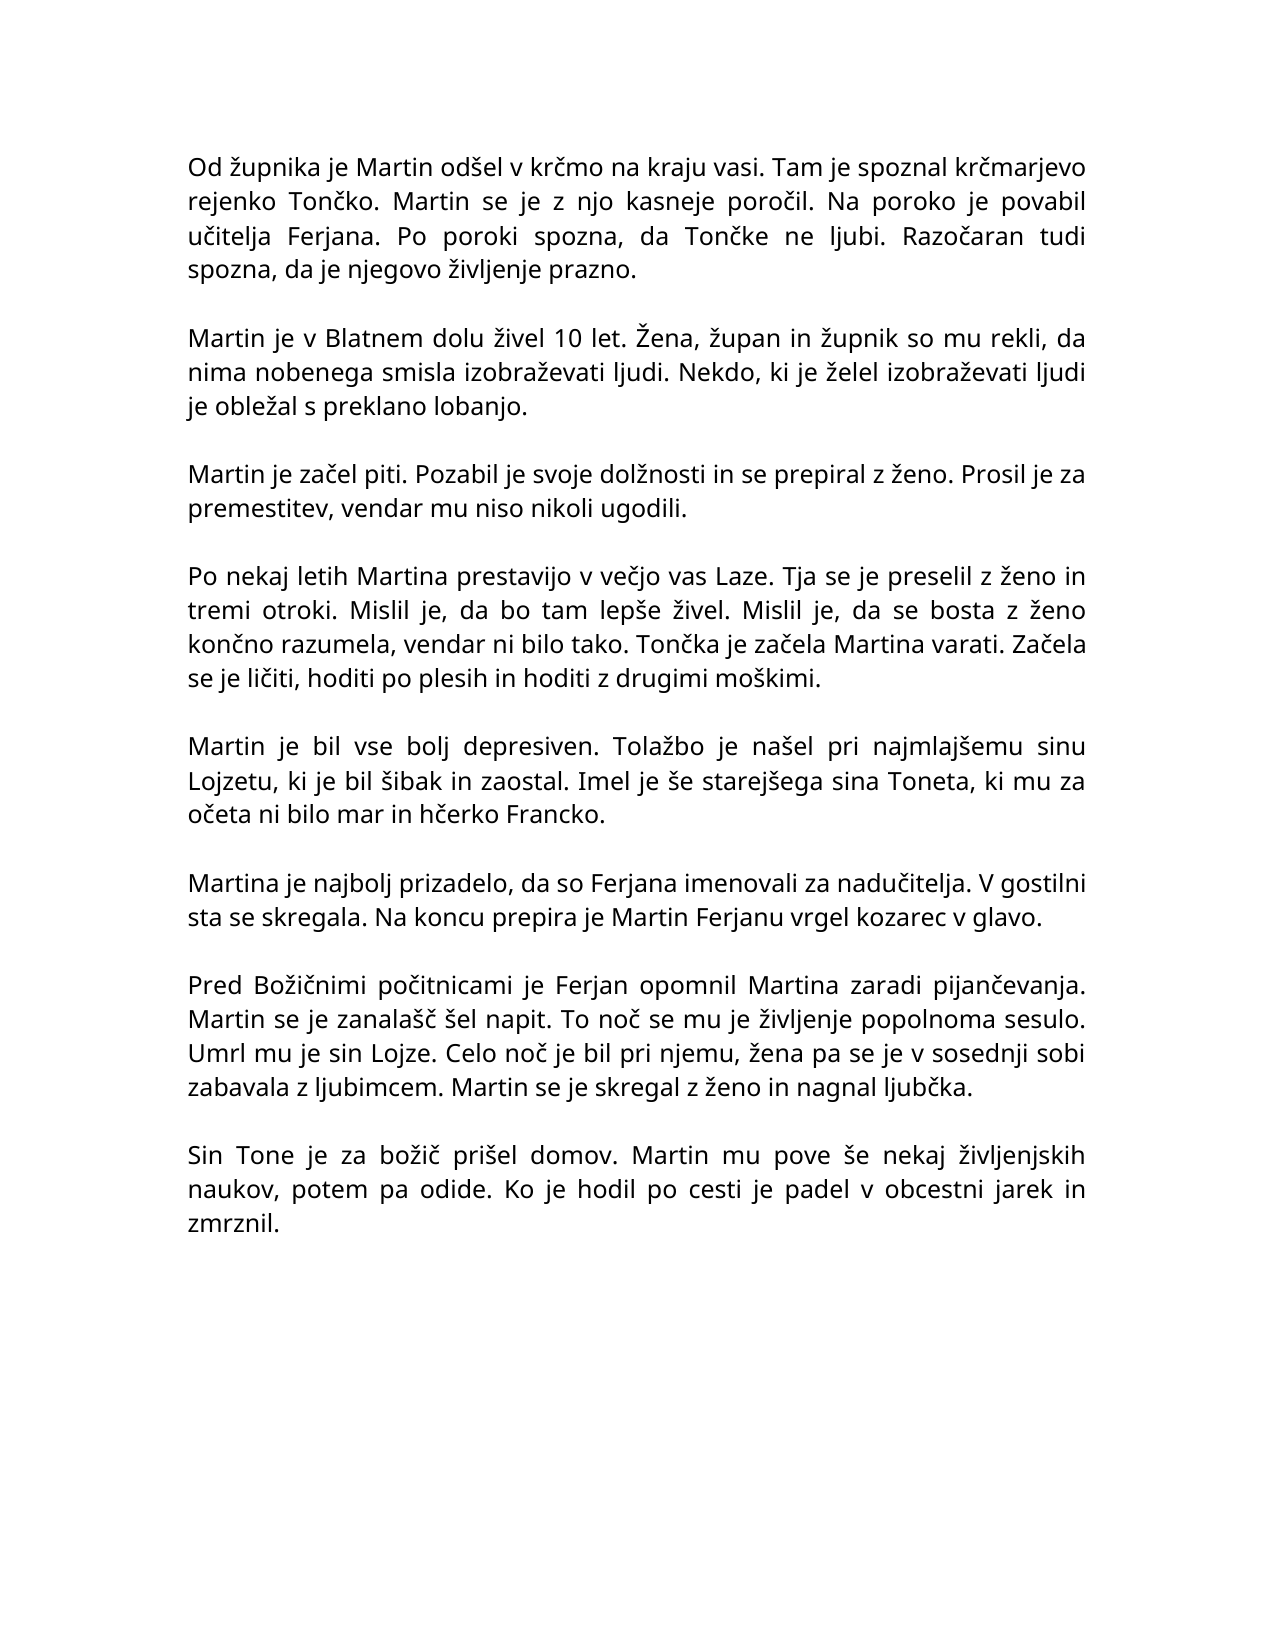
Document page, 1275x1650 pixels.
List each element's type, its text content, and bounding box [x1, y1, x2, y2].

text Martin je začel piti. Pozabil je svoje dolžnosti in se prepiral z ženo. Prosil je za premestitev, vendar mu niso nikoli ugodili. [187, 457, 1087, 525]
text Sin Tone je za božič prišel domov. Martin mu pove še nekaj življenjskih naukov, potem pa odide. Ko je hodil po cesti je padel v obcestni jarek in zmrznil. [187, 1138, 1087, 1240]
text Martin je v Blatnem dolu živel 10 let. Žena, župan in župnik so mu rekli, da nima nobenega smisla izobraževati ljudi. Nekdo, ki je želel izobraževati ljudi je obležal s preklano lobanjo. [187, 320, 1087, 422]
text Od župnika je Martin odšel v krčmo na kraju vasi. Tam je spoznal krčmarjevo rejenko Tončko. Martin se je z njo kasneje poročil. Na poroko je povabil učitelja Ferjana. Po poroki spozna, da Tončke ne ljubi. Razočaran tudi spozna, da je njegovo življenje prazno. [187, 150, 1087, 286]
text Martin je bil vse bolj depresiven. Tolažbo je našel pri najmlajšemu sinu Lojzetu, ki je bil šibak in zaostal. Imel je še starejšega sina Toneta, ki mu za očeta ni bilo mar in hčerko Francko. [187, 729, 1087, 831]
text Martina je najbolj prizadelo, da so Ferjana imenovali za nadučitelja. V gostilni sta se skregala. Na koncu prepira je Martin Ferjanu vrgel kozarec v glavo. [187, 865, 1087, 933]
text Pred Božičnimi počitnicami je Ferjan opomnil Martina zaradi pijančevanja. Martin se je zanalašč šel napit. To noč se mu je življenje popolnoma sesulo. Umrl mu je sin Lojze. Celo noč je bil pri njemu, žena pa se je v sosednji sobi zabavala z ljubimcem. Martin se je skregal z ženo in nagnal ljubčka. [187, 967, 1087, 1104]
text Po nekaj letih Martina prestavijo v večjo vas Laze. Tja se je preselil z ženo in tremi otroki. Mislil je, da bo tam lepše živel. Mislil je, da se bosta z ženo končno razumela, vendar ni bilo tako. Tončka je začela Martina varati. Začela se je ličiti, hoditi po plesih in hoditi z drugimi moškimi. [187, 559, 1087, 695]
